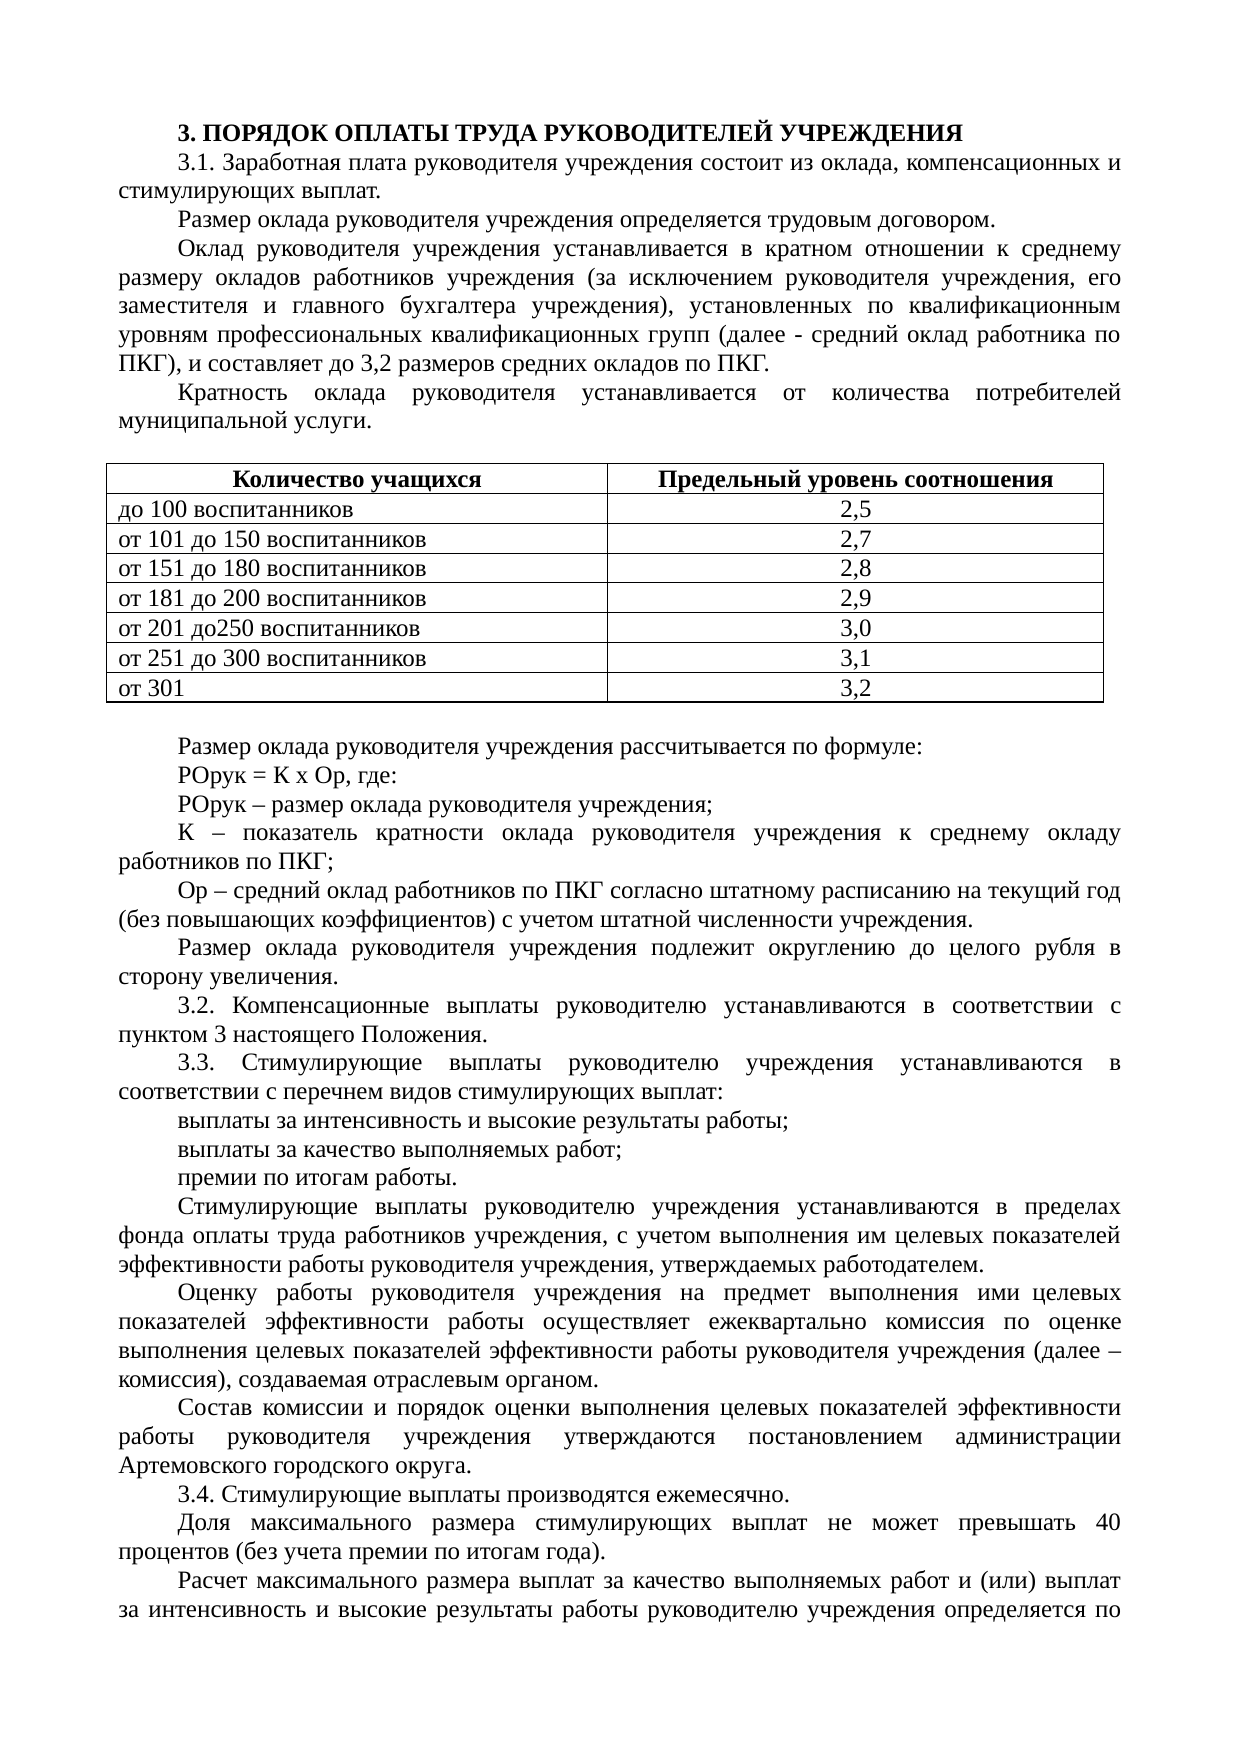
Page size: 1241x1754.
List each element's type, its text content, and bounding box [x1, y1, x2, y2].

text Доля максимального размера стимулирующих выплат не может превышать 40 процентов (без учета премии по итогам года). [118, 1507, 1122, 1565]
text Размер оклада руководителя учреждения подлежит округлению до целого рубля в сторону увеличения. [118, 932, 1122, 990]
text Стимулирующие выплаты руководителю учреждения устанавливаются в пределах фонда оплаты труда работников учреждения, с учетом выполнения им целевых показателей эффективности работы руководителя учреждения, утверждаемых работодателем. [118, 1191, 1122, 1277]
text 3.3. Стимулирующие выплаты руководителю учреждения устанавливаются в соответствии с перечнем видов стимулирующих выплат: [118, 1047, 1122, 1105]
table_cell от 181 до 200 воспитанников [107, 583, 607, 612]
table_cell от 301 [107, 673, 607, 701]
table_cell от 151 до 180 воспитанников [107, 554, 607, 582]
text Состав комиссии и порядок оценки выполнения целевых показателей эффективности работы руководителя учреждения утверждаются постановлением администрации Артемовского городского округа. [118, 1392, 1122, 1479]
text Ор – средний оклад работников по ПКГ согласно штатному расписанию на текущий год (без повышающих коэффициентов) с учетом штатной численности учреждения. [118, 875, 1122, 932]
table_cell 3,2 [608, 673, 1103, 701]
table_cell 2,7 [608, 524, 1103, 552]
text 3.1. Заработная плата руководителя учреждения состоит из оклада, компенсационных и стимулирующих выплат. [118, 147, 1122, 204]
table_cell 3,0 [608, 613, 1103, 642]
table_header Количество учащихся [107, 464, 607, 493]
table_cell 3,1 [608, 643, 1103, 672]
table_header Предельный уровень соотношения [608, 464, 1103, 493]
table_cell от 101 до 150 воспитанников [107, 524, 607, 552]
text Кратность оклада руководителя устанавливается от количества потребителей муниципальной услуги. [118, 377, 1122, 434]
text выплаты за качество выполняемых работ; [118, 1134, 1122, 1162]
text Размер оклада руководителя учреждения определяется трудовым договором. [118, 204, 1122, 233]
text Оценку работы руководителя учреждения на предмет выполнения ими целевых показателей эффективности работы осуществляет ежеквартально комиссия по оценке выполнения целевых показателей эффективности работы руководителя учреждения (далее – комиссия), создаваемая отраслевым органом. [118, 1277, 1122, 1392]
text РОрук – размер оклада руководителя учреждения; [118, 789, 1122, 817]
table_cell от 251 до 300 воспитанников [107, 643, 607, 672]
text 3.4. Стимулирующие выплаты производятся ежемесячно. [118, 1479, 1122, 1507]
text РОрук = К х Ор, где: [118, 760, 1122, 789]
text Расчет максимального размера выплат за качество выполняемых работ и (или) выплат за интенсивность и высокие результаты работы руководителю учреждения определяется по [118, 1565, 1122, 1622]
text 3. ПОРЯДОК ОПЛАТЫ ТРУДА РУКОВОДИТЕЛЕЙ УЧРЕЖДЕНИЯ [118, 118, 1122, 147]
text 3.2. Компенсационные выплаты руководителю устанавливаются в соответствии с пунктом 3 настоящего Положения. [118, 990, 1122, 1047]
text К – показатель кратности оклада руководителя учреждения к среднему окладу работников по ПКГ; [118, 817, 1122, 875]
text Размер оклада руководителя учреждения рассчитывается по формуле: [118, 731, 1122, 760]
text Оклад руководителя учреждения устанавливается в кратном отношении к среднему размеру окладов работников учреждения (за исключением руководителя учреждения, его заместителя и главного бухгалтера учреждения), установленных по квалификационным уровням профессиональных квалификационных групп (далее - средний оклад работника по ПКГ), и составляет до 3,2 размеров средних окладов по ПКГ. [118, 233, 1122, 377]
text выплаты за интенсивность и высокие результаты работы; [118, 1105, 1122, 1134]
table_cell 2,8 [608, 554, 1103, 582]
table_cell 2,5 [608, 494, 1103, 523]
text премии по итогам работы. [118, 1162, 1122, 1191]
table_cell до 100 воспитанников [107, 494, 607, 523]
table_cell 2,9 [608, 583, 1103, 612]
table_cell от 201 до250 воспитанников [107, 613, 607, 642]
